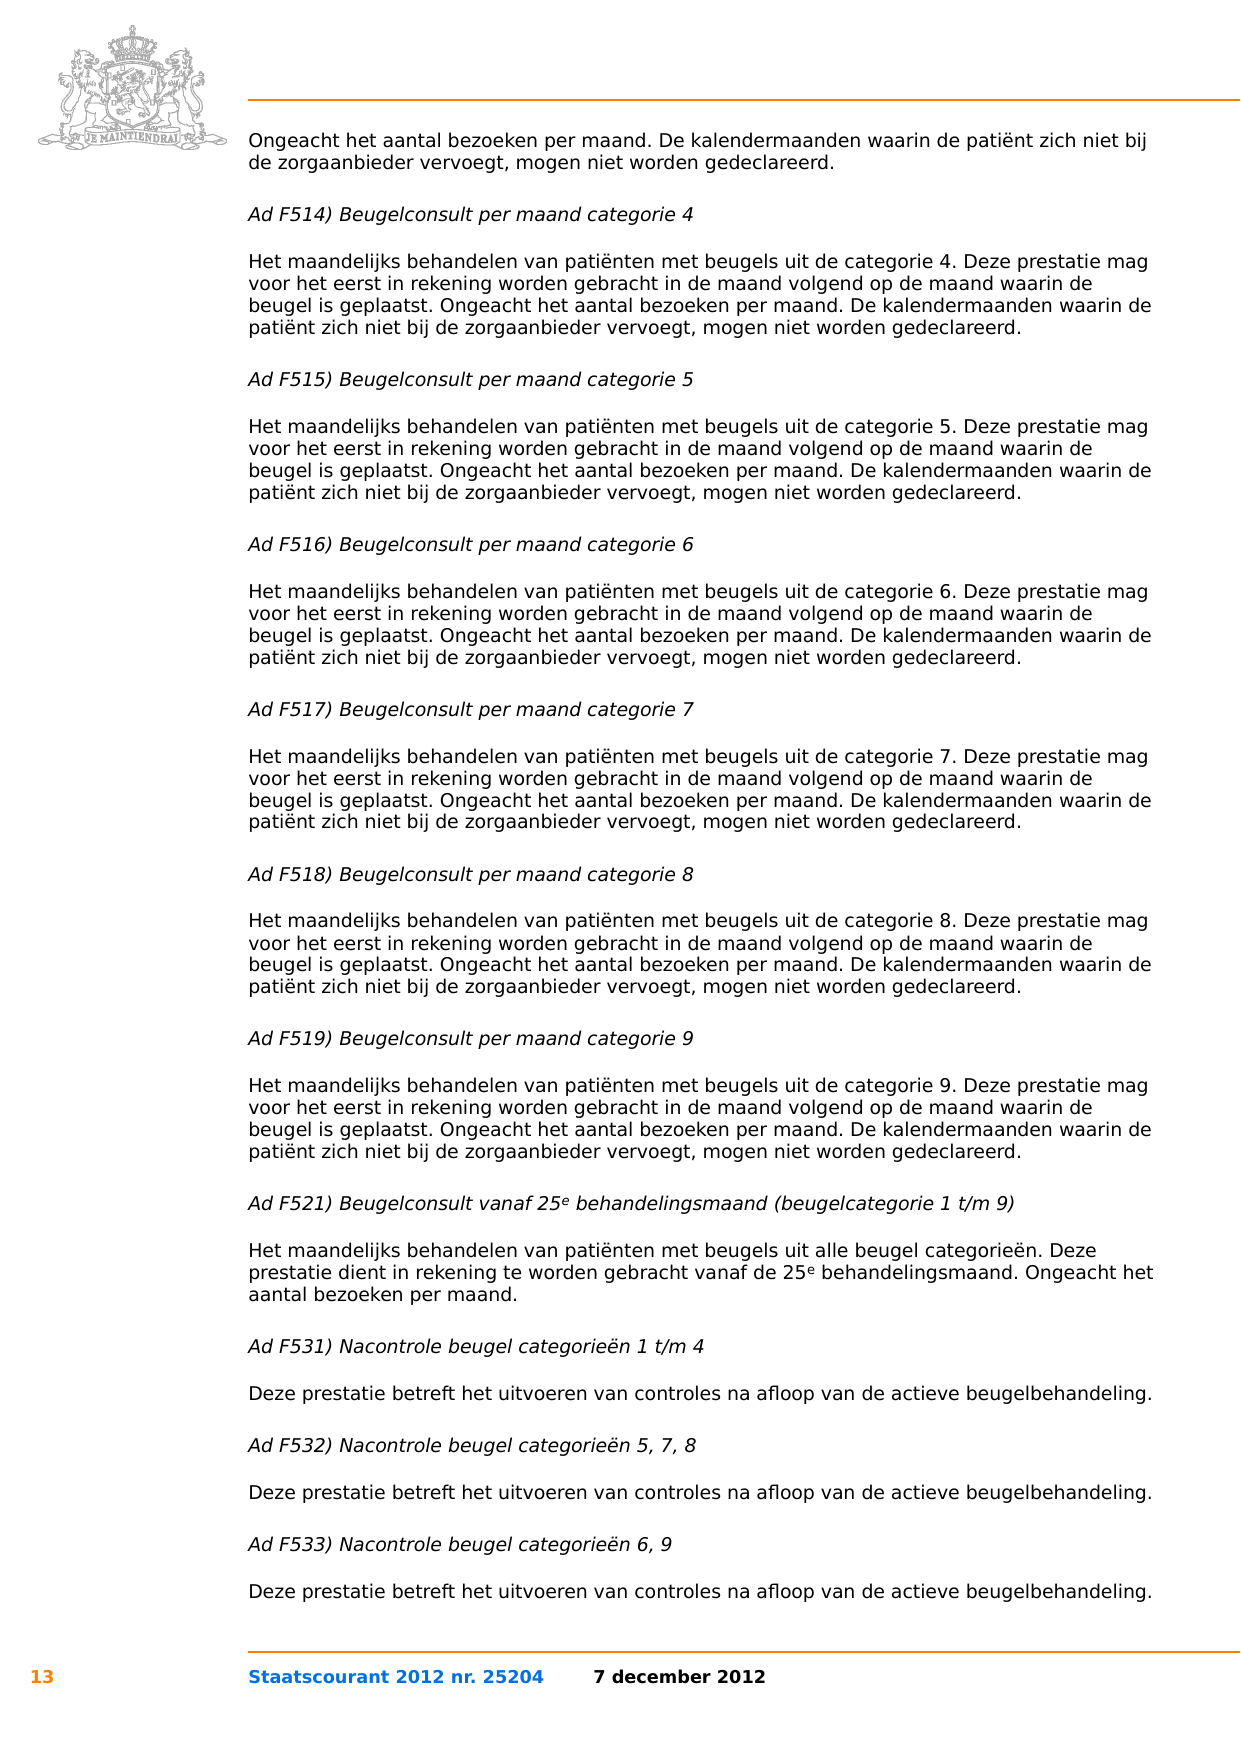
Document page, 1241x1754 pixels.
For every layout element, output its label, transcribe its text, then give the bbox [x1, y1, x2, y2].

subtitle Ad F515) Beugelconsult per maand categorie 5 [248, 369, 1163, 391]
text Het maandelijks behandelen van patiënten met beugels uit de categorie 5. Deze prestatie mag voor het eerst in rekening worden gebracht in de maand volgend op de maand waarin de beugel is geplaatst. Ongeacht het aantal bezoeken per maand. De kalendermaanden waarin de patiënt zich niet bij de zorgaanbieder vervoegt, mogen niet worden gedeclareerd. [248, 416, 1163, 504]
subtitle Ad F514) Beugelconsult per maand categorie 4 [248, 204, 1163, 226]
text Het maandelijks behandelen van patiënten met beugels uit de categorie 6. Deze prestatie mag voor het eerst in rekening worden gebracht in de maand volgend op de maand waarin de beugel is geplaatst. Ongeacht het aantal bezoeken per maand. De kalendermaanden waarin de patiënt zich niet bij de zorgaanbieder vervoegt, mogen niet worden gedeclareerd. [248, 581, 1163, 668]
text Het maandelijks behandelen van patiënten met beugels uit de categorie 7. Deze prestatie mag voor het eerst in rekening worden gebracht in de maand volgend op de maand waarin de beugel is geplaatst. Ongeacht het aantal bezoeken per maand. De kalendermaanden waarin de patiënt zich niet bij de zorgaanbieder vervoegt, mogen niet worden gedeclareerd. [248, 746, 1163, 833]
text Het maandelijks behandelen van patiënten met beugels uit de categorie 9. Deze prestatie mag voor het eerst in rekening worden gebracht in de maand volgend op de maand waarin de beugel is geplaatst. Ongeacht het aantal bezoeken per maand. De kalendermaanden waarin de patiënt zich niet bij de zorgaanbieder vervoegt, mogen niet worden gedeclareerd. [248, 1075, 1163, 1163]
text Ongeacht het aantal bezoeken per maand. De kalendermaanden waarin de patiënt zich niet bij de zorgaanbieder vervoegt, mogen niet worden gedeclareerd. [248, 130, 1163, 174]
text Het maandelijks behandelen van patiënten met beugels uit de categorie 8. Deze prestatie mag voor het eerst in rekening worden gebracht in de maand volgend op de maand waarin de beugel is geplaatst. Ongeacht het aantal bezoeken per maand. De kalendermaanden waarin de patiënt zich niet bij de zorgaanbieder vervoegt, mogen niet worden gedeclareerd. [248, 910, 1163, 998]
text Deze prestatie betreft het uitvoeren van controles na afloop van de actieve beugelbehandeling. [248, 1581, 1163, 1603]
subtitle Ad F519) Beugelconsult per maand categorie 9 [248, 1028, 1163, 1050]
subtitle Ad F518) Beugelconsult per maand categorie 8 [248, 863, 1163, 885]
subtitle Ad F533) Nacontrole beugel categorieën 6, 9 [248, 1534, 1163, 1556]
subtitle Ad F517) Beugelconsult per maand categorie 7 [248, 698, 1163, 721]
subtitle Ad F516) Beugelconsult per maand categorie 6 [248, 534, 1163, 556]
subtitle Ad F532) Nacontrole beugel categorieën 5, 7, 8 [248, 1435, 1163, 1457]
subtitle Ad F521) Beugelconsult vanaf 25e behandelingsmaand (beugelcategorie 1 t/m 9) [248, 1193, 1163, 1215]
text Deze prestatie betreft het uitvoeren van controles na afloop van de actieve beugelbehandeling. [248, 1482, 1163, 1504]
text Het maandelijks behandelen van patiënten met beugels uit alle beugel categorieën. Deze prestatie dient in rekening te worden gebracht vanaf de 25e behandelingsmaand. Ongeacht het aantal bezoeken per maand. [248, 1240, 1163, 1306]
picture [38, 25, 227, 150]
subtitle Ad F531) Nacontrole beugel categorieën 1 t/m 4 [248, 1336, 1163, 1358]
text Deze prestatie betreft het uitvoeren van controles na afloop van de actieve beugelbehandeling. [248, 1383, 1163, 1405]
text Het maandelijks behandelen van patiënten met beugels uit de categorie 4. Deze prestatie mag voor het eerst in rekening worden gebracht in de maand volgend op de maand waarin de beugel is geplaatst. Ongeacht het aantal bezoeken per maand. De kalendermaanden waarin de patiënt zich niet bij de zorgaanbieder vervoegt, mogen niet worden gedeclareerd. [248, 251, 1163, 339]
